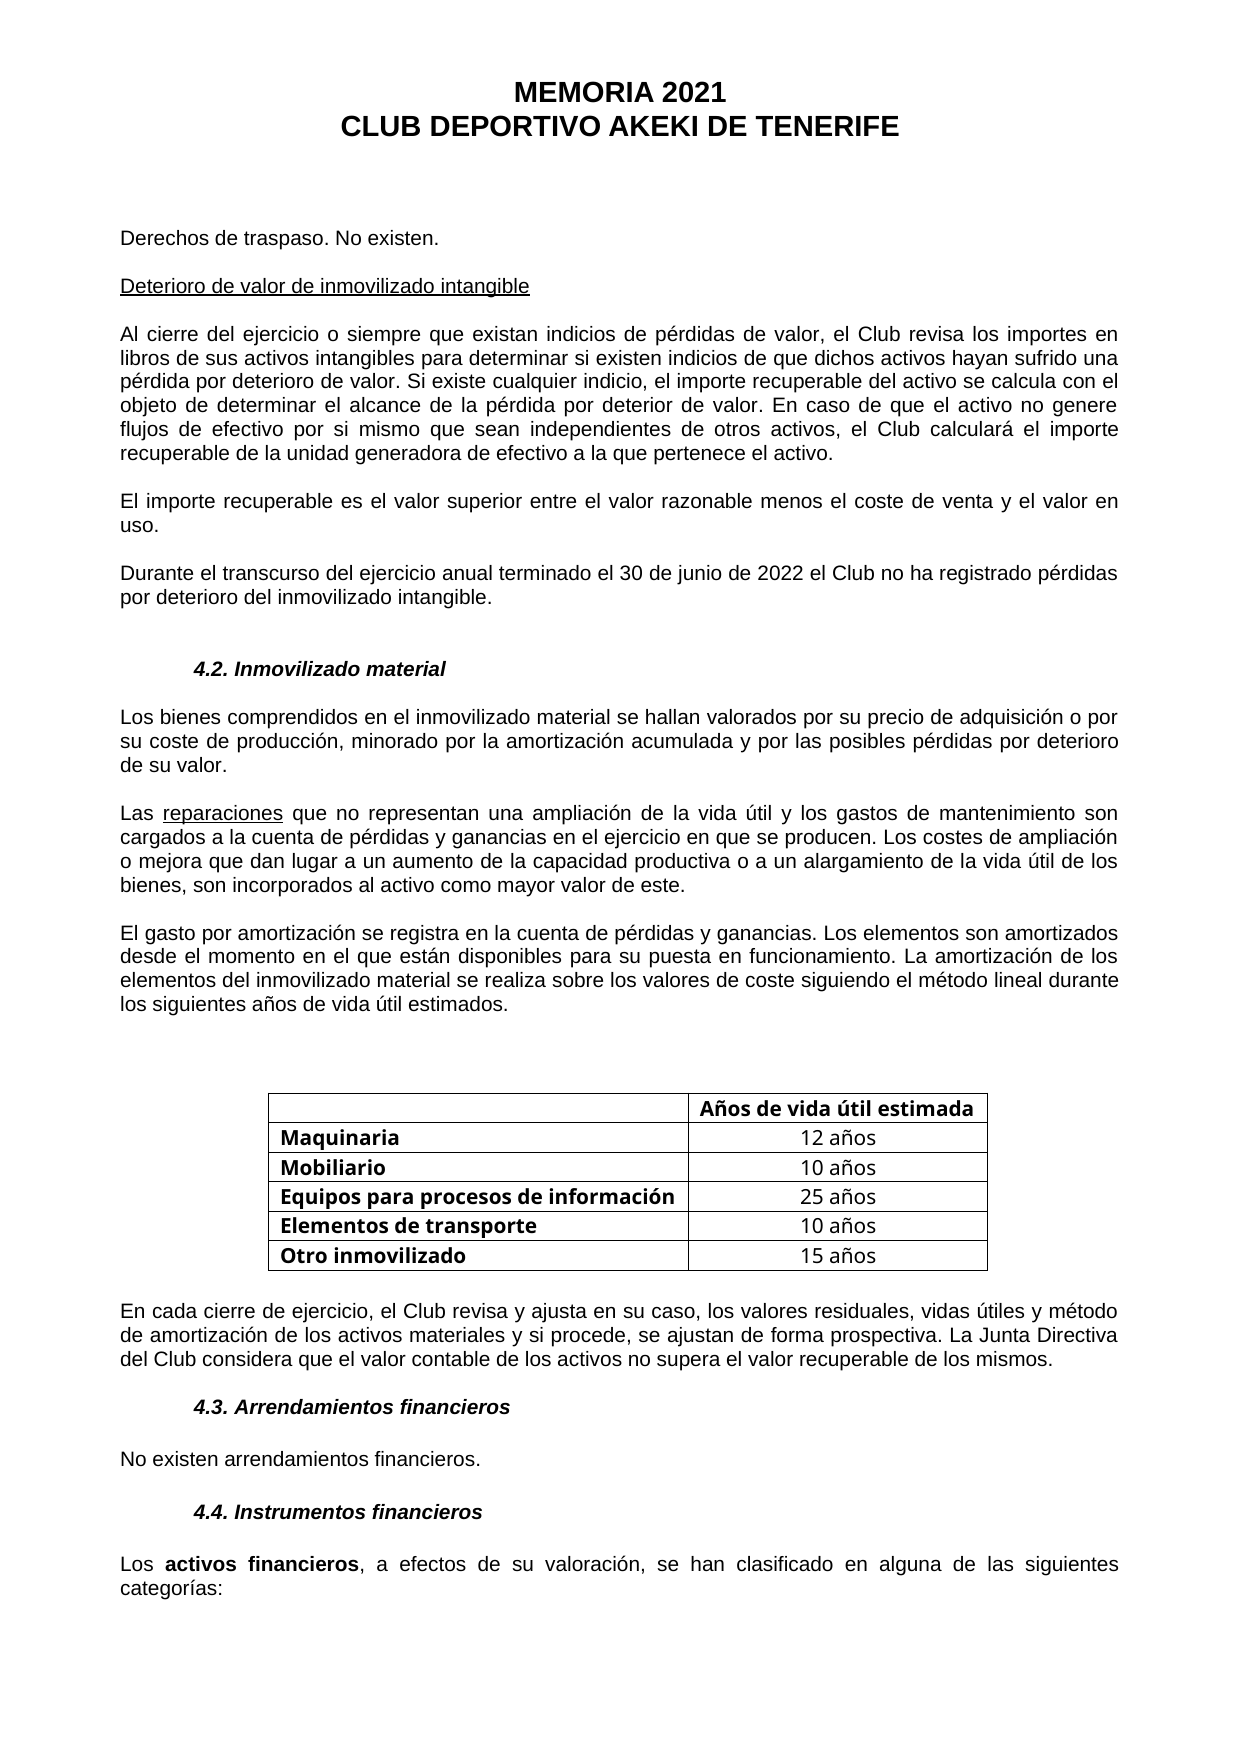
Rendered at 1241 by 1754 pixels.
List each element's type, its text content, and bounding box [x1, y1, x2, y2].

text No existen arrendamientos financieros. [120, 1447, 1120, 1471]
subtitle El gasto por amortización se registra en la cuenta de pérdidas y ganancias. Los elementos son amortizados desde el momento en el que están disponibles para su puesta en funcionamiento. La amortización de los elementos del inmovilizado material se realiza sobre los valores de coste siguiendo el método lineal durante los siguientes años de vida útil estimados. [120, 920, 1120, 1016]
text Derechos de traspaso. No existen. [120, 226, 1120, 249]
table_cell 15 años [689, 1241, 987, 1269]
table_header Años de vida útil estimada [689, 1094, 987, 1122]
table_cell Elementos de transporte [269, 1212, 688, 1240]
subtitle Los bienes comprendidos en el inmovilizado material se hallan valorados por su precio de adquisición o por su coste de producción, minorado por la amortización acumulada y por las posibles pérdidas por deterioro de su valor. [120, 705, 1120, 777]
subtitle Las reparaciones que no representan una ampliación de la vida útil y los gastos de mantenimiento son cargados a la cuenta de pérdidas y ganancias en el ejercicio en que se producen. Los costes de ampliación o mejora que dan lugar a un aumento de la capacidad productiva o a un alargamiento de la vida útil de los bienes, son incorporados al activo como mayor valor de este. [120, 801, 1120, 896]
text El importe recuperable es el valor superior entre el valor razonable menos el coste de venta y el valor en uso. [120, 489, 1120, 537]
table_cell 12 años [689, 1123, 987, 1152]
text Los activos financieros, a efectos de su valoración, se han clasificado en alguna de las siguientes categorías: [120, 1552, 1120, 1600]
table_cell Mobiliario [269, 1153, 688, 1181]
table_header [269, 1094, 688, 1122]
table_cell Equipos para procesos de información [269, 1182, 688, 1211]
table_cell 10 años [689, 1212, 987, 1240]
text Al cierre del ejercicio o siempre que existan indicios de pérdidas de valor, el Club revisa los importes en libros de sus activos intangibles para determinar si existen indicios de que dichos activos hayan sufrido una pérdida por deterioro de valor. Si existe cualquier indicio, el importe recuperable del activo se calcula con el objeto de determinar el alcance de la pérdida por deterior de valor. En caso de que el activo no genere flujos de efectivo por si mismo que sean independientes de otros activos, el Club calculará el importe recuperable de la unidad generadora de efectivo a la que pertenece el activo. [120, 321, 1120, 465]
table_cell 10 años [689, 1153, 987, 1181]
subtitle 4.4. Instrumentos financieros [120, 1499, 1120, 1523]
table_cell Otro inmovilizado [269, 1241, 688, 1269]
text Durante el transcurso del ejercicio anual terminado el 30 de junio de 2022 el Club no ha registrado pérdidas por deterioro del inmovilizado intangible. [120, 561, 1120, 609]
subtitle 4.2. Inmovilizado material [120, 657, 1120, 681]
subtitle 4.3. Arrendamientos financieros [120, 1395, 1120, 1419]
table_cell Maquinaria [269, 1123, 688, 1152]
text Deterioro de valor de inmovilizado intangible [120, 273, 1120, 297]
table_cell 25 años [689, 1182, 987, 1211]
text En cada cierre de ejercicio, el Club revisa y ajusta en su caso, los valores residuales, vidas útiles y método de amortización de los activos materiales y si procede, se ajustan de forma prospectiva. La Junta Directiva del Club considera que el valor contable de los activos no supera el valor recuperable de los mismos. [120, 1299, 1120, 1371]
